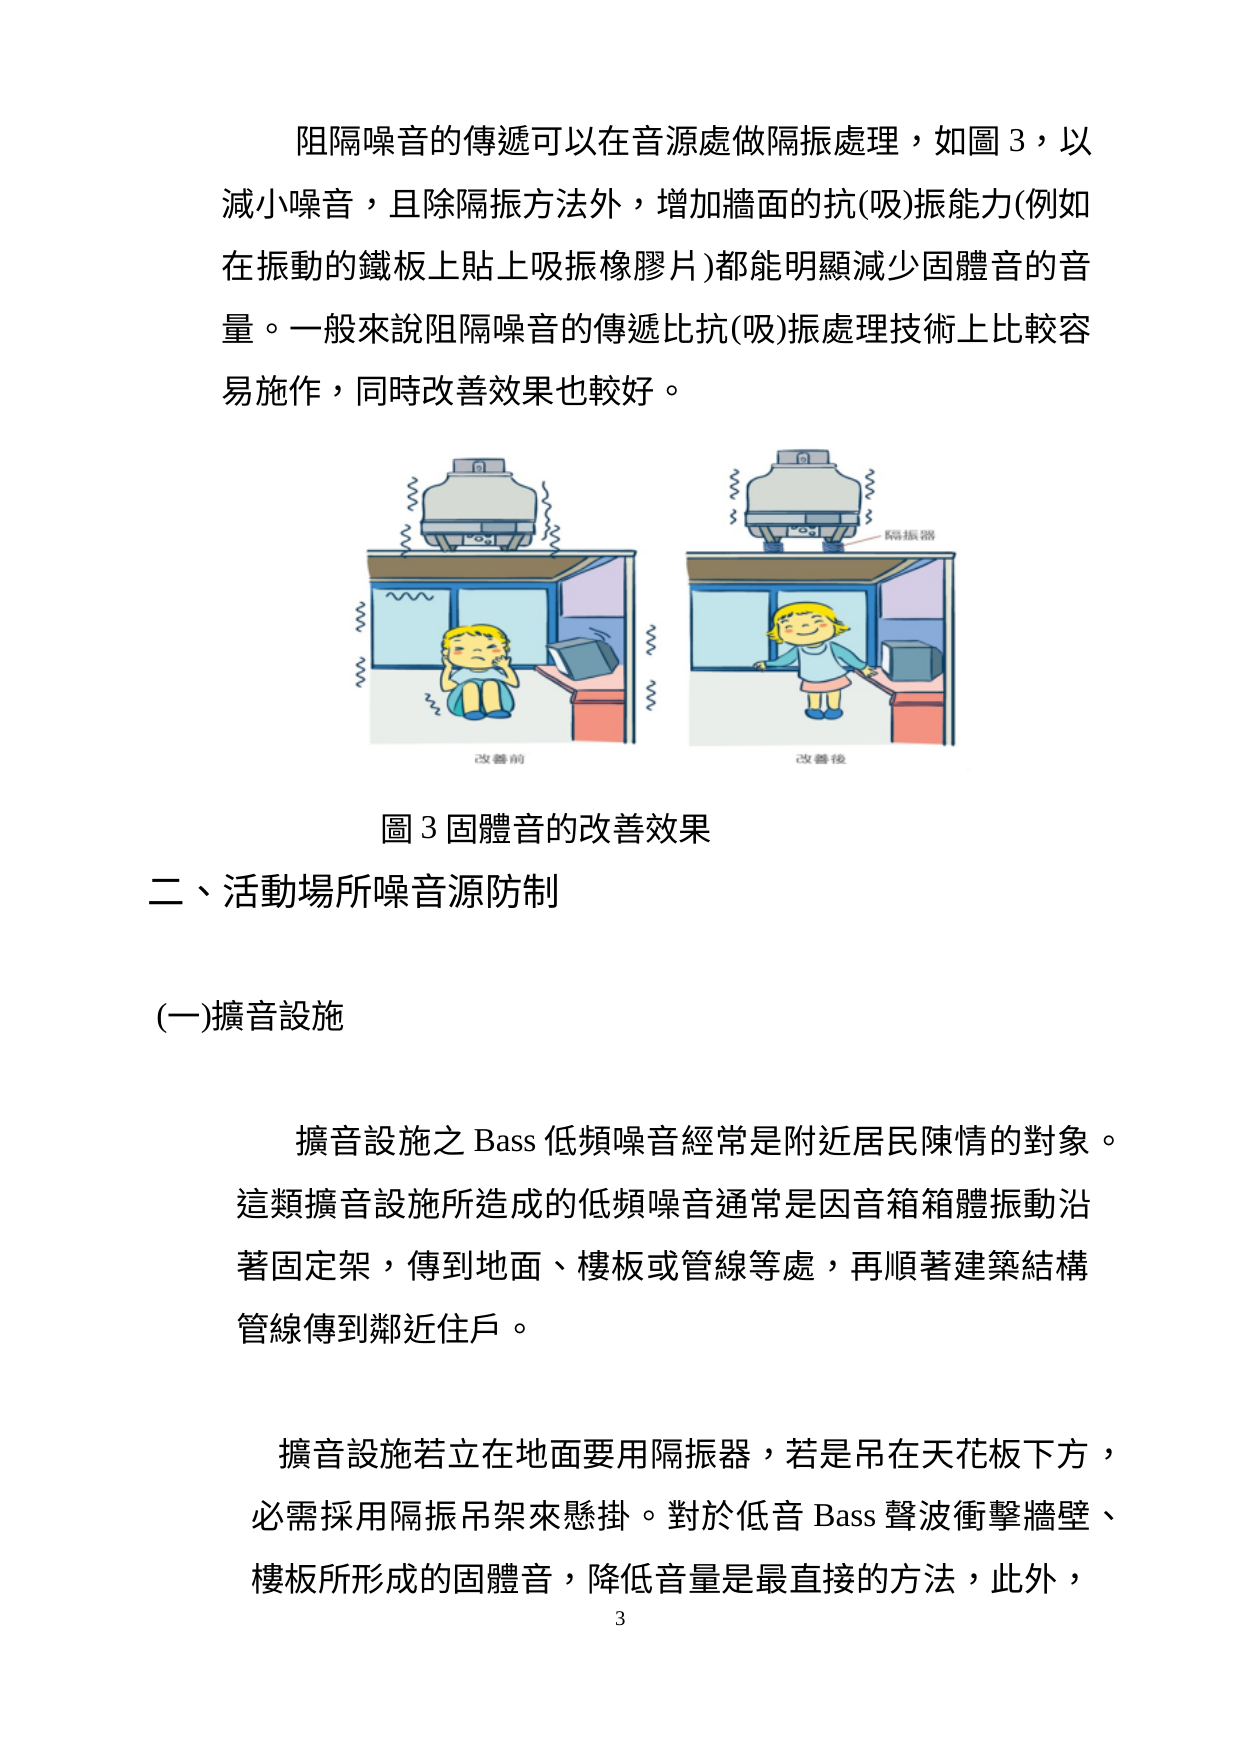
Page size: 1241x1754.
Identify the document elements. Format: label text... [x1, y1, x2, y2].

text 擴音設施若立在地面要用隔振器，若是吊在天花板下方，必需採用隔振吊架來懸掛。對於低音Bass聲波衝擊牆壁、樓板所形成的固體音，降低音量是最直接的方法，此外，建議於場所裡所有的牆面、天花板配置隔音建材，且需和原有的牆壁、天花板分開，地板則採用隔振地板，如此振動才不會傳到原有的建築物結構上，如圖4。 [251, 1410, 1092, 1597]
text 擴音設施之Bass低頻噪音經常是附近居民陳情的對象。這類擴音設施所造成的低頻噪音通常是因音箱箱體振動沿著固定架，傳到地面、樓板或管線等處，再順著建築結構、管線傳到鄰近住戶。 [236, 1097, 1092, 1347]
text (一)擴音設施 [148, 972, 1092, 1035]
text 阻隔噪音的傳遞可以在音源處做隔振處理，如圖3，以減小噪音，且除隔振方法外，增加牆面的抗(吸)振能力(例如在振動的鐵板上貼上吸振橡膠片)都能明顯減少固體音的音量。一般來說阻隔噪音的傳遞比抗(吸)振處理技術上比較容易施作，同時改善效果也較好。 [221, 97, 1092, 410]
text 圖3 固體音的改善效果 [162, 785, 1092, 847]
text 二、活動場所噪音源防制 [148, 847, 1092, 910]
